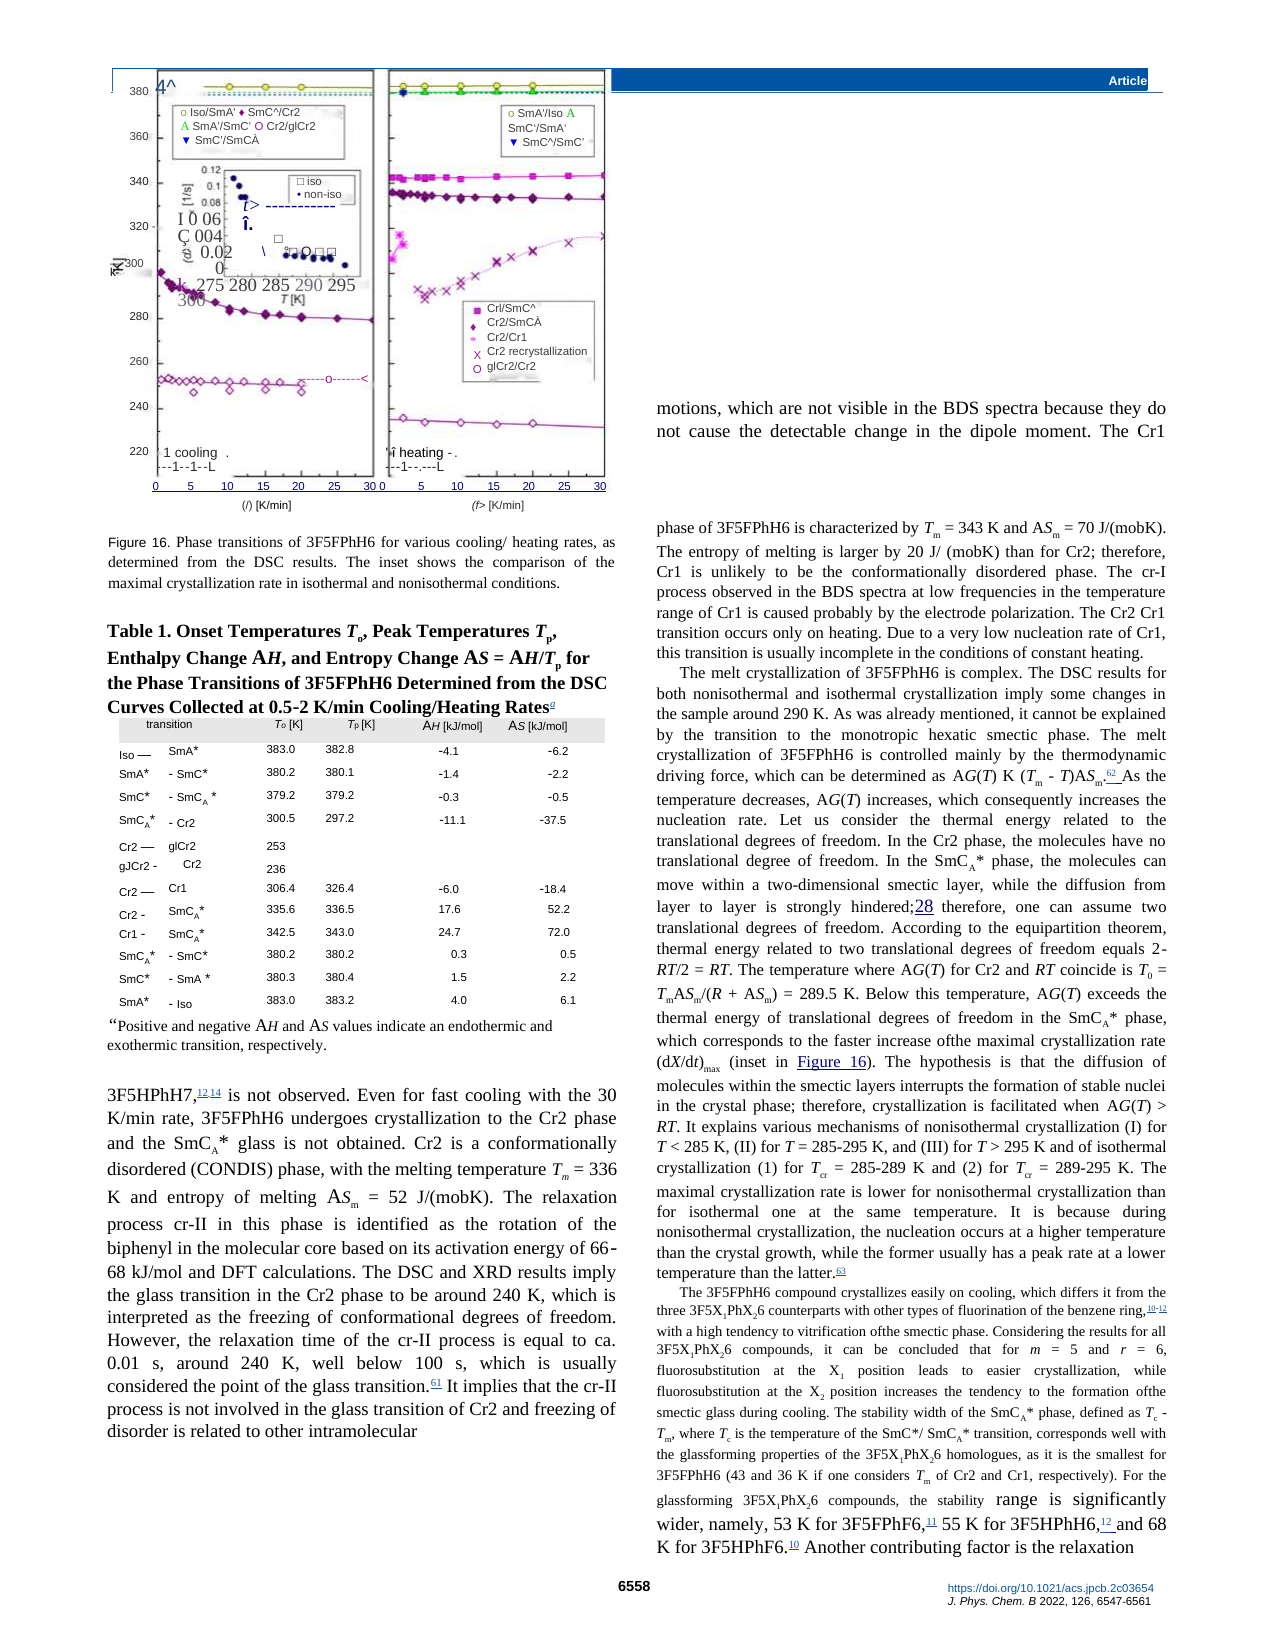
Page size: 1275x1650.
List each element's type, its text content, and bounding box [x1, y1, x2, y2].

table_header Tp [K] [325, 718, 397, 743]
table_cell - Cr2 [168, 812, 252, 834]
table_cell 72.0 [508, 926, 605, 948]
table_cell SmC* [119, 971, 168, 994]
table_cell SmA* [119, 766, 168, 789]
text Cr2/SmCÀ [487, 316, 593, 329]
text 220 [129, 445, 154, 458]
text * [470, 334, 484, 348]
table_cell 336.5 [325, 903, 397, 926]
table_cell - SmC* [168, 948, 252, 971]
table_cell SmCA* [119, 812, 168, 834]
text ▼ SmC^/SmC’ [508, 136, 594, 149]
text 340 [129, 175, 155, 188]
text 3F5HPhH7,12-14 is not observed. Even for fast cooling with the 30 K/min rate, 3F5FPhH6 undergoes crystallization to the Cr2 phase and the SmCA* glass is not obtained. Cr2 is a conformationally disordered (CONDIS) phase, with the melting temperature Tm = 336 K and entropy of melting ASm = 52 J/(mobK). The relaxation process cr-II in this phase is identified as the rotation of the biphenyl in the molecular core based on its activation energy of 66-68 kJ/mol and DFT calculations. The DSC and XRD results imply the glass transition in the Cr2 phase to be around 240 K, which is interpreted as the freezing of conformational degrees of freedom. However, the relaxation time of the cr-II process is equal to ca. 0.01 s, around 240 K, well below 100 s, which is usually considered the point of the glass transition.61 It implies that the cr-II process is not involved in the glass transition of Cr2 and freezing of disorder is related to other intramolecular [107, 1084, 617, 1442]
text • non-iso [297, 188, 355, 201]
table_cell -2.2 [508, 766, 605, 789]
table_cell -37.5 [508, 812, 605, 834]
table_cell - SmC* [168, 766, 252, 789]
table_cell -11.1 [397, 812, 508, 834]
text Table 1. Onset Temperatures To, Peak Temperatures Tp, Enthalpy Change AH, and Entropy Change AS = AH/Tp for the Phase Transitions of 3F5FPhH6 Determined from the DSC Curves Collected at 0.5-2 K/min Cooling/Heating Ratesa [107, 620, 617, 718]
text 0.02 [177, 245, 371, 262]
table_cell 253 [252, 834, 325, 858]
table_cell 0.5 [508, 948, 605, 971]
text t> [243, 194, 342, 215]
text 260 [129, 355, 155, 368]
table_cell 380.2 [252, 766, 325, 789]
table_cell 2.2 [508, 971, 605, 994]
text 320 - [129, 220, 167, 233]
table_cell 0.3 [397, 948, 508, 971]
text Crl/SmC^ [487, 301, 593, 314]
table_cell SmCA* [168, 903, 252, 926]
table_cell glCr2 [168, 834, 252, 858]
text A SmA’/SmC’ O Cr2/glCr2 [180, 119, 344, 133]
table_cell 6.1 [508, 994, 605, 1014]
text o Iso/SmA' ♦ SmC^/Cr2 [180, 106, 344, 119]
table_cell -0.5 [508, 789, 605, 812]
table_cell 335.6 [252, 903, 325, 926]
text ▼ SmC’/SmCÀ [180, 133, 344, 146]
table_cell -6.2 [508, 743, 605, 766]
table_cell 343.0 [325, 926, 397, 948]
text 0 5 10 15 20 25 30 0 5 10 15 20 25 30 [152, 479, 613, 492]
text î. [243, 215, 342, 234]
text 280 [129, 310, 155, 323]
table_cell 236 [252, 858, 325, 881]
table_cell 4.0 [397, 994, 508, 1014]
table_cell 17.6 [397, 903, 508, 926]
table_cell -4.1 [397, 743, 508, 766]
table_cell 380.3 [252, 971, 325, 994]
text Cr2 recrystallization glCr2/Cr2 [487, 344, 593, 372]
text 240 [129, 400, 155, 413]
text 4^ [155, 75, 207, 99]
table_cell Cr1 - [119, 926, 168, 948]
table_cell 52.2 [508, 903, 605, 926]
text 360 [129, 130, 154, 143]
table_cell 380.1 [325, 766, 397, 789]
table_cell -0.3 [397, 789, 508, 812]
table_cell SmCA* [119, 948, 168, 971]
text 0 [177, 262, 371, 278]
text The melt crystallization of 3F5FPhH6 is complex. The DSC results for both nonisothermal and isothermal crystallization imply some changes in the sample around 290 K. As was already mentioned, it cannot be explained by the transition to the monotropic hexatic smectic phase. The melt crystallization of 3F5FPhH6 is controlled mainly by the thermodynamic driving force, which can be determined as AG(T) K (Tm - T)ASm.62 As the temperature decreases, AG(T) increases, which consequently increases the nucleation rate. Let us consider the thermal energy related to the translational degrees of freedom. In the Cr2 phase, the molecules have no translational degree of freedom. In the SmCA* phase, the molecules can move within a two-dimensional smectic layer, while the diffusion from layer to layer is strongly hindered;28 therefore, one can assume two translational degrees of freedom. According to the equipartition theorem, thermal energy related to two translational degrees of freedom equals 2- RT/2 = RT. The temperature where AG(T) for Cr2 and RT coincide is T0 = TmASm/(R + ASm) = 289.5 K. Below this temperature, AG(T) exceeds the thermal energy of transla­tional degrees of freedom in the SmCA* phase, which corresponds to the faster increase ofthe maximal crystallization rate (dX/dt)max (inset in Figure 16). The hypothesis is that the diffusion of molecules within the smectic layers interrupts the formation of stable nuclei in the crystal phase; therefore, crystallization is facilitated when AG(T) > RT. It explains various mechanisms of nonisothermal crystallization (I) for T < 285 K, (II) for T = 285-295 K, and (III) for T > 295 K and of isothermal crystallization (1) for Tcr = 285-289 K and (2) for Tcr = 289-295 K. The maximal crystallization rate is lower for nonisothermal crystallization than for isothermal one at the same temperature. It is because during nonisothermal crystallization, the nucleation occurs at a higher temperature than the crystal growth, while the former usually has a peak rate at a lower temperature than the latter.63 [656, 663, 1167, 1282]
table_cell SmCA* [168, 926, 252, 948]
text Cr2/Cr1 [487, 330, 593, 343]
text o SmA'/Iso A SmC‘/SmA‘ [508, 106, 594, 134]
table_cell Cr2 — [119, 834, 168, 858]
table_cell Cr2 - [119, 903, 168, 926]
table_header AS [kJ/mol] [508, 718, 605, 743]
text The 3F5FPhH6 compound crystallizes easily on cooling, which differs it from the three 3F5X1PhX26 counterparts with other types of fluorination of the benzene ring,10-12 with a high tendency to vitrification ofthe smectic phase. Considering the results for all 3F5X1PhX26 compounds, it can be concluded that for m = 5 and r = 6, fluorosubstitution at the X1 position leads to easier crystallization, while fluorosubstitution at the X2 position increases the tendency to the formation ofthe smectic glass during cooling. The stability width of the SmCA* phase, defined as Tc - Tm, where Tc is the temperature of the SmC*/ SmCA* transition, corresponds well with the glassforming properties of the 3F5X1PhX26 homologues, as it is the smallest for 3F5FPhH6 (43 and 36 K if one considers Tm of Cr2 and Cr1, respectively). For the glassforming 3F5X1PhX26 com­pounds, the stability range is significantly wider, namely, 53 K for 3F5FPhF6,11 55 K for 3F5HPhH6,12 and 68 K for 3F5HPhF6.10 Another contributing factor is the relaxation [656, 1283, 1167, 1558]
text Figure 16. Phase transitions of 3F5FPhH6 for various cooling/ heating rates, as determined from the DSC results. The inset shows the comparison of the maximal crystallization rate in isothermal and nonisothermal conditions. [108, 533, 616, 592]
text “Positive and negative AH and AS values indicate an endothermic and exothermic transition, respectively. [107, 1014, 617, 1054]
table_cell - Iso [168, 994, 252, 1014]
text 6558 [618, 1578, 656, 1594]
text — 300 k- [110, 259, 155, 279]
text [342, 229, 371, 245]
table_header To [K] [252, 718, 325, 743]
table_cell 383.0 [252, 994, 325, 1014]
table_cell Iso — [119, 743, 168, 766]
table_cell 24.7 [397, 926, 508, 948]
text [342, 208, 371, 229]
table_cell [508, 834, 605, 858]
text Ç 004 [177, 229, 243, 245]
text □ [243, 234, 342, 246]
text □ iso [297, 175, 355, 188]
text \ °□ O □ □ [243, 246, 342, 259]
picture [112, 69, 612, 516]
table_cell 300.5 [252, 812, 325, 834]
text ♦ [470, 320, 484, 334]
table_cell 380.2 [252, 948, 325, 971]
table_cell [325, 834, 397, 858]
table_cell -18.4 [508, 881, 605, 903]
table_cell 382.8 [325, 743, 397, 766]
table_cell 326.4 [325, 881, 397, 903]
table_cell 380.4 [325, 971, 397, 994]
table_cell 380.2 [325, 948, 397, 971]
text (/) [K/min] (f> [K/min] [152, 499, 613, 512]
table_cell Cr1 [168, 881, 252, 903]
table_cell 297.2 [325, 812, 397, 834]
text ' î heating . 1 . L [385, 446, 467, 474]
table_cell [397, 834, 508, 858]
table_cell - SmCA * [168, 789, 252, 812]
table_cell [508, 858, 605, 881]
table_cell [397, 858, 508, 881]
table_cell SmC* [119, 789, 168, 812]
text X O [470, 348, 484, 376]
table_cell 1.5 [397, 971, 508, 994]
table_cell 383.0 [252, 743, 325, 766]
table_header AH [kJ/mol] [397, 718, 508, 743]
table_cell - SmA * [168, 971, 252, 994]
table_cell SmA* [119, 994, 168, 1014]
table_cell gJCr2 - [119, 858, 168, 881]
table_cell 342.5 [252, 926, 325, 948]
table_cell SmA* [168, 743, 252, 766]
table_cell 383.2 [325, 994, 397, 1014]
text 380 [129, 84, 155, 97]
text k. 275 280 285 290 295 300 [177, 278, 371, 311]
table_cell Cr2 — [119, 881, 168, 903]
table_cell 379.2 [325, 789, 397, 812]
text I 0 06 [177, 208, 243, 229]
table_cell 379.2 [252, 789, 325, 812]
table_cell -6.0 [397, 881, 508, 903]
table_cell 306.4 [252, 881, 325, 903]
text o < [297, 371, 377, 386]
table_cell [325, 858, 397, 881]
table_cell -1.4 [397, 766, 508, 789]
table_header transition [119, 718, 252, 743]
table_cell Cr2 [168, 858, 252, 881]
text motions, which are not visible in the BDS spectra because they do not cause the detectable change in the dipole moment. The Cr1 phase of 3F5FPhH6 is characterized by Tm = 343 K and ASm = 70 J/(mobK). The entropy of melting is larger by 20 J/ (mobK) than for Cr2; therefore, Cr1 is unlikely to be the conformationally disordered phase. The cr-I process observed in the BDS spectra at low frequencies in the temperature range of Cr1 is caused probably by the electrode polarization. The Cr2 Cr1 transition occurs only on heating. Due to a very low nucleation rate of Cr1, this transition is usually incomplete in the conditions of constant heating. [656, 69, 1167, 662]
text ’ 1 cooling . 1 1 L [156, 447, 236, 475]
